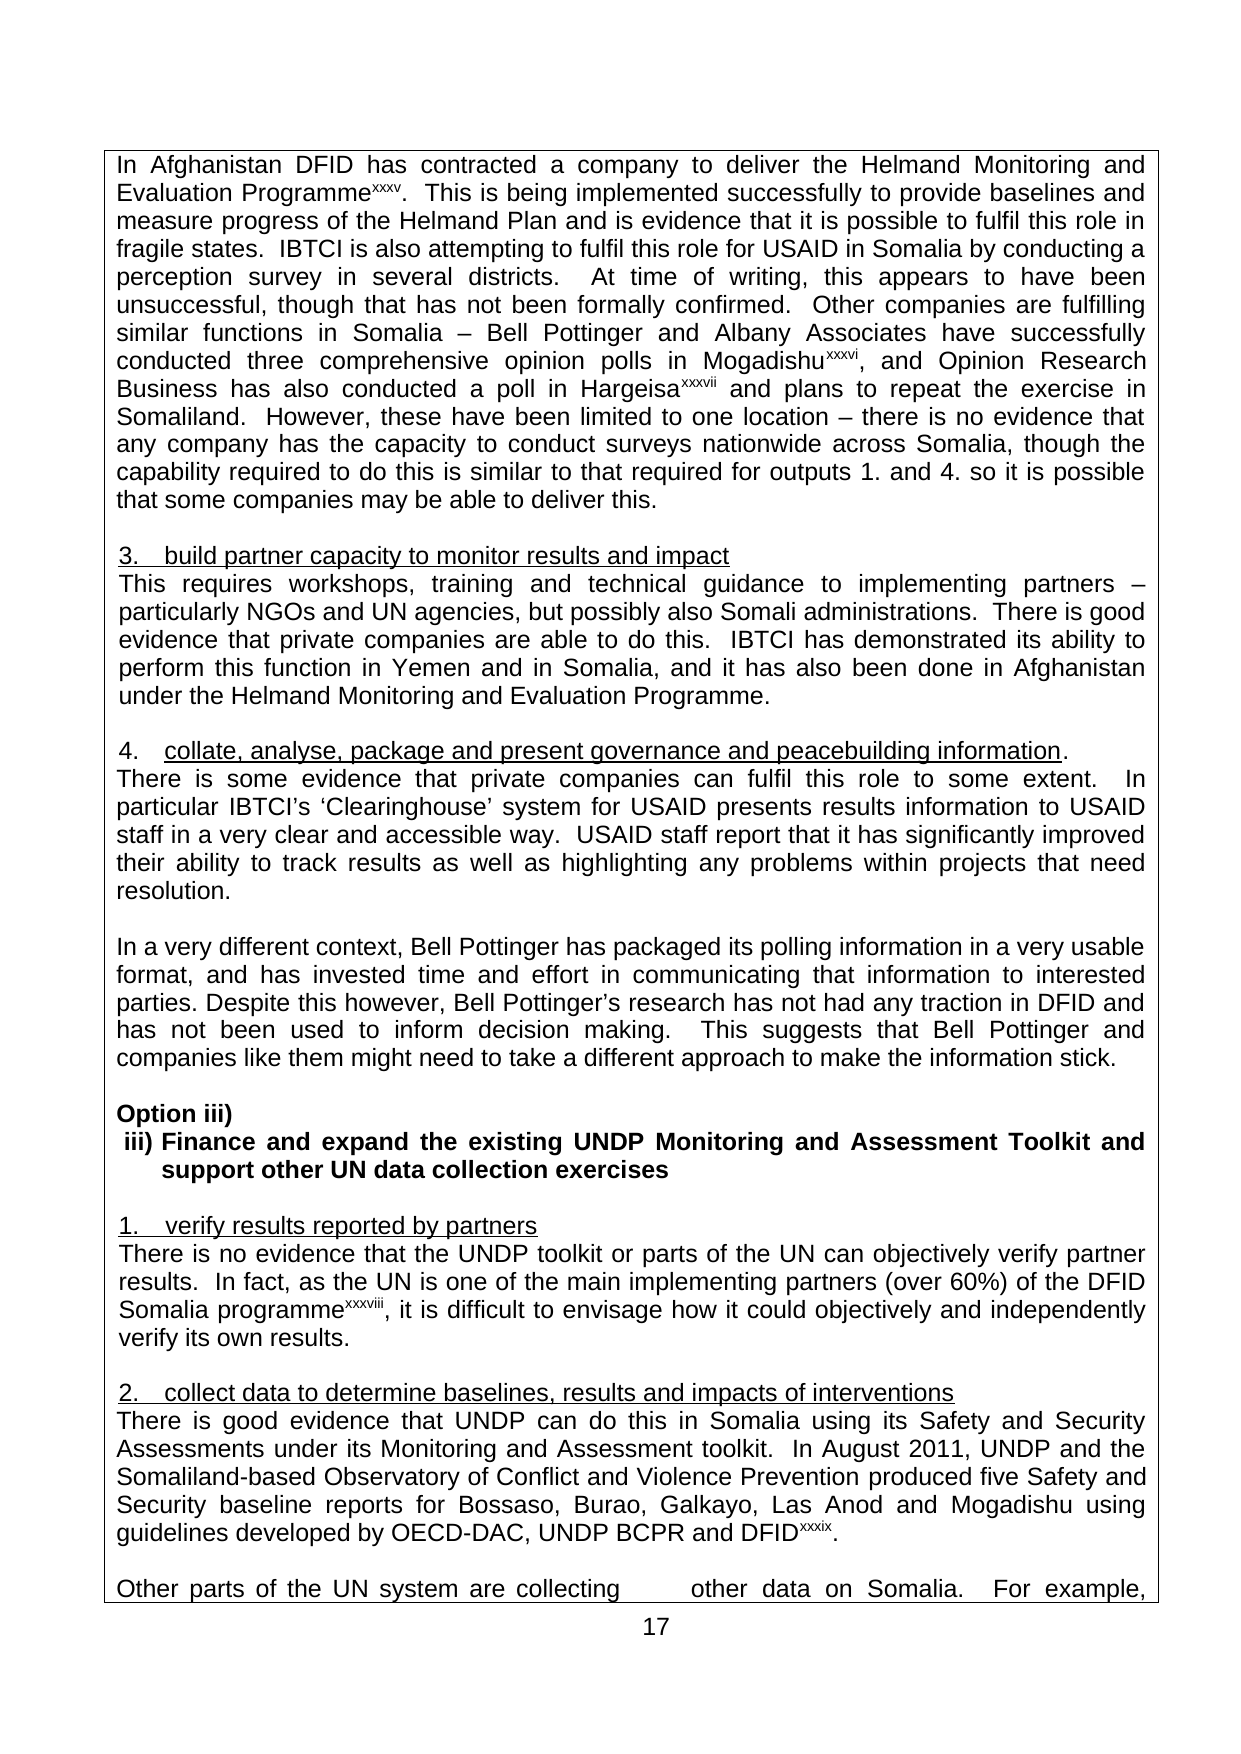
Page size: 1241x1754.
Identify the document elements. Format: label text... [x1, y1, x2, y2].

table_header A. What are the feasible options that address the need set out in the Strategic case? The need set out in the strategic case is summarised in the following four statements for DFID’s governance and peacebuilding programmes: to verify results reported by partners to collect data to determine baselines, results and impacts of interventions to build partner capacity to monitor results and impact to collate, analyse, package and present governance and peacebuilding information These form the basis of outputs for the final intervention, and will be considered output statements for the purpose of this appraisal. The outcome statement is: Better monitoring, evaluation and evidence for DFID-funded governance and peacebuilding programmes in Somalia The impact statement is: More effective DFID Somalia policy and programmes This business case appraises five possible interventions for how they would address each of the four output statements, the outcome statement and the impact statement, and determine which would deliver best value for money. The options to be appraised are: Co-finance and expand the existing USAID Monitoring and Evaluation Somalia (MEPS) programme, implemented by US consultancy firm IBTCI. Tender a contract for a company to deliver the services required. Finance and expand the existing UNDP Monitoring and Assessment Toolkit, and support other UN data collection exercises. Provide additional, direct finance to existing and new implementing partners to increase their own monitoring and evaluation capacity and build it into their programmes. A hybrid intervention comprising either option i) or ii) to deliver output statements 1, 3 and 4, and option iii) to deliver statement 2. Options i) and ii), and consequentially elements of option v), are similar in many respects except for differences in procurement, DFID control over the intervention, and the level of donor harmonisation. Options i) and ii) will therefore be appraised together except for these three issues. The appraisal of option v) will draw on this and on the appraisal of option iii). Theory of change for intervention (including assumptions), and process through which outputs would be converted to expected outcome and impact (including theoretical foundations) The theories of change for each of the options are similar. Figure i) shows the project cycle and how various data about Somalia and donor-funded programmes there feed into and inform all parts of the project cycle. Data from the field in Somalia is essential to: Identify a problem, evince it, and describe what success or progress would like for an intervention that aims to address this problem. Design an intervention, appraise design options and make evidence-based choices. Assess implementation of an intervention; know whether it is happening and what results it is delivering. Determine what impact an intervention has, and identify lessons to inform adaptation of the intervention or design of new interventions. Figure i) Project Cycle Management – How Data About Somalia Should be Used However, as illustrated in figure ii), the four challenges identified in the output statements: inability to verify results reported by partners; insufficient data to determine baselines, results and impacts of interventions insufficient partner capacity to monitor results; inability to collate, analyse, package and present governance and peacebuilding information are hindering effective project and programme management and thereby decreasing the impact of DFID and other donor-funded programmes in Somalia. A fifth challenge is also hindering progress insufficient reliable, accurate, timely and appropriate data to ensure the quality and utility of evaluations Figure ii) Project Cycle Management – Effect of the four lacking statements The theory of change is that by tackling the four challenges identified in the output statements, DFID governance and peacebuilding programme teams would have the information available to answer the questions in figure i) (What is the problem? What would success look like? Are project design choices evidence-based and suitable? Is implementation happening as intended? What impact is the project having?). The theory of change is completed by the four following assumptions: DFID governance and peace building programme teams use the information about Somalia made available to them to inform programme identification, design, implementation and evaluation. Within this is a further assumption that the information gleaned about Somalia by the intervention meets programme teams’ requirements. DFID’s governance and peace building programmes in Somalia are adaptable and able to respond to emerging data, results and changing circumstances on the ground that come to light inter alia as a result of this intervention. Governance and peace building Programmes that are based on better evidence, that are monitored better and that are evaluated better deliver better outcomes. DFID programmes will be rigorously evaluated and include mechanisms to collect reliable, accurate, timely and appropriate data to ensure the quality and utility of evaluations (the fifth challenge in figure ii)). The theoretical basis of this theory comes from DFID’s programme management guidance: ”Regular and effective monitoring, reviewing and lesson learning are key to how DFID measures the performance of its aid programme and demonstrates Value for Money (VfM). Monitoring and reviewing provide a means of ensuring that important practical lessons are captured from current operational projects so that these can be applied and shared across DFID for future project management. This will ensure continuous learning and quality control for DFID, partners and other donors both during the implementation of specific projects and in the design and development of new initiatives.” A similar basis is used by other government departments, such as the MOD. The key to converting the outputs of the intervention into the outcome and impact is in how the information is used by the DFID team and implementing partners. If the data is ignored, is used selectively to confirm previously-held viewpoints, or is used slowly, then it will be very unlikely that it delivers the desired outcome and impact. Instead, DFID programmes must be adaptable to emerging information, the programme teams must be prepared to have their assumptions and prejudices challenged and changed, and they must be able to react quickly. This will be a major challenge for the DFID team. To meet this challenge, the DFID Governance and Peacebuilding team has given the commitment that it and its programmes will be flexible and will use the available information. We will establish a DFID Somalia Monitoring Programme Steering Team, which will include staff from the Governance and Peacebuilding team, to oversee this information (more on that in the Management Case). We will incorporate monitoring, evaluation and evidence agenda items into the quarterly DFID Somalia Governance and Peacebuilding pillar reviews to create a regular forum to hold the Governance and Peacebuilding team to account for their use of the information provided by this intervention. The Governance and Peacebuilding team will also look to design new programmes with ‘learning breaks’ at which points there will be genuine opportunities to shift focus and resources towards well-performing programmes and areas, and away from poorly-performing ones. Output 4 is also intended to help meet this challenge, by packaging and presenting the information gleaned from the other outputs and elsewhere in a way that is accessible and useable by the DFID team and others. Evidence that this intervention can deliver the Outcome and Impact statements There is some evidence that evaluation can result in redesign or adaptation of programmes to deliver better results: 1.) Impact evaluation of NORAD's farm input subsidy programme (coupons to farmers to obtain cheap fertiliser and seeds) in Malawi in 2010 established that the programme had significant problems in targeting and leakages. Households headed by females were less likely to gain access to the subsidy, while fewer coupons reached the households than intended due to leakages from the administrative system to an illegal market. As a result of the impact evaluation, adjustments were made to the farm input subsidy programme to reduce leakage and improve targeting. 2.) An impact evaluation by Kremer and Miguel in 1998 showed that de-worming was one of the most cost-effective ways to increase school participation in Kenya. Since then, a global de-worming project has been launched in 26 countries. Furthermore, DFID facilitated an evidence session where the State Government of Bihar in India was presented with the evidence of impact of de-worming children. The Bihar government scaled up the programme in the state and by March 2011, it had reached 17 million children. It is estimated that for every USD100 spent on this programme, additional 13.9 school years are gained (Baird et al 2004, Kremer & Miguel 2004). 3.) An impact evaluation of DFID Zambia’s social cash transfer programme showed that improved targeting of poor households through categorical (households with children under the age of five) and geographical methods was more effective than original plan to target all labour constrained households. This led to more effective programming and an acceptance from the Government, whose mandate has been to focus on the poorest, that the programme was indeed efficient and effective and reached the poorest. However, the evidence that better evaluation and evidence delivers better results is far from conclusive. A World Bank Independent Evaluation Group assessment of nutrition impact evaluations found that “Impact evaluations in two of the eight countries plausibly had an impact on policy”. Similarly, the Abdul Latif Jameel Poverty Action Lab (J-PAL) has found that of the 317 impact evaluations in its database, as of 5 March 2012, just 5 had resulted in project scale ups. The evidence therefore suggests that it is possible for evaluations to have an impact on policy and programmes, and improve their effectiveness in some contexts, but we have found no evidence for this in fragile states, and none in Somalia. Furthermore, we have found no evidence that better monitored projects produce better outcomes. In order to identify evidence of whether any of the proposed options can deliver the outcome statement, the business case considers whether there is evidence that they can deliver the output statements. Overall therefore, the evidence that the outcome of this intervention will lead to the impact is limited. As set out above, significant effort will be required to ensure that DFID Somalia Governance and Peacebuilding programmes are designed to allow them to adapt to emerging data and information about their implementation and impact on the ground, and that programme managers take account of that data and information and are prepared to make those adaptations. Options i) and ii) Co-finance and expand the existing USAID Monitoring and Evaluation Somalia (MEPS) programme, implemented by US consultancy firm IBTCI. Tender a contract for a company to deliver the services required. verify results reported by partners The USAID MEPS programme is designed to verify results reported by implementing partners. The implementing partner, IBTCI, has a clear methodology and strong systems for doing this, and has begun to do so in Somalia. IBTCI is also successfully performing the same function for USAID in Yemen. Similarly in Afghanistan, the World Bank has contracted third-party M&E to verify implementation of the Afghanistan Reconstruction Trust Fund. There is good evidence therefore that at least one company (IBTCI) is able to fill this role in Somalia, and there is also evidence from Afghanistan that other companies would also likely be in a position to bid for such work in Somalia should we put it to tender. collect data to determine baselines, results and impacts of interventions In Afghanistan DFID has contracted a company to deliver the Helmand Monitoring and Evaluation Programme. This is being implemented successfully to provide baselines and measure progress of the Helmand Plan and is evidence that it is possible to fulfil this role in fragile states. IBTCI is also attempting to fulfil this role for USAID in Somalia by conducting a perception survey in several districts. At time of writing, this appears to have been unsuccessful, though that has not been formally confirmed. Other companies are fulfilling similar functions in Somalia – Bell Pottinger and Albany Associates have successfully conducted three comprehensive opinion polls in Mogadishu, and Opinion Research Business has also conducted a poll in Hargeisa and plans to repeat the exercise in Somaliland. However, these have been limited to one location – there is no evidence that any company has the capacity to conduct surveys nationwide across Somalia, though the capability required to do this is similar to that required for outputs 1. and 4. so it is possible that some companies may be able to deliver this. build partner capacity to monitor results and impact This requires workshops, training and technical guidance to implementing partners – particularly NGOs and UN agencies, but possibly also Somali administrations. There is good evidence that private companies are able to do this. IBTCI has demonstrated its ability to perform this function in Yemen and in Somalia, and it has also been done in Afghanistan under the Helmand Monitoring and Evaluation Programme. collate, analyse, package and present governance and peacebuilding information. There is some evidence that private companies can fulfil this role to some extent. In particular IBTCI’s ‘Clearinghouse’ system for USAID presents results information to USAID staff in a very clear and accessible way. USAID staff report that it has significantly improved their ability to track results as well as highlighting any problems within projects that need resolution. In a very different context, Bell Pottinger has packaged its polling information in a very usable format, and has invested time and effort in communicating that information to interested parties. Despite this however, Bell Pottinger’s research has not had any traction in DFID and has not been used to inform decision making. This suggests that Bell Pottinger and companies like them might need to take a different approach to make the information stick. Option iii) Finance and expand the existing UNDP Monitoring and Assessment Toolkit and support other UN data collection exercises verify results reported by partners There is no evidence that the UNDP toolkit or parts of the UN can objectively verify partner results. In fact, as the UN is one of the main implementing partners (over 60%) of the DFID Somalia programme, it is difficult to envisage how it could objectively and independently verify its own results. collect data to determine baselines, results and impacts of interventions There is good evidence that UNDP can do this in Somalia using its Safety and Security Assessments under its Monitoring and Assessment toolkit. In August 2011, UNDP and the Somaliland-based Observatory of Conflict and Violence Prevention produced five Safety and Security baseline reports for Bossaso, Burao, Galkayo, Las Anod and Mogadishu using guidelines developed by OECD-DAC, UNDP BCPR and DFID. Other parts of the UN system are collecting other data on Somalia. For example, FAO’s Food Security and Nutrition Analysis Unit – Somalia (FSNAU) is collecting data from across Somalia, though at the time of writing it had suspended field work in several areas of South Central Somalia since December 2011. Similarly, UNICEF carried out its Multiple Indicator Cluster Survey (MICs) in 2006, and is repeating the exercise at the time of writing. UNDP and UNFPA are currently leading the Statistics Working Group to calculate the population of Somalia, broken down by community, district, region and country-wide. Progress so far suggests some weak evidence that UNDP/UNFPA will be successful in generating this data. If it is successful, that will create a platform for further data collection exercises by the Statistics Working Group. build partner capacity to monitor results and impact There is little evidence that UNDP has built implementing partner capacity to monitor results and impact in Somalia. The limited progress made in monitoring the UN Somalia Assistance Strategy (UNSAS) outcome 3 on good governance and human security, which requires effective working with other UN agencies to demonstrate progress against this part of UNSAS, is evidence of the difficulties UNDP would face to fill this role in Somalia. There is currently little evidence of whether the UN can build Somali government capacity in this regard – the upcoming UNDP/UNFPA Somalia population calculation will provide some evidence of whether this will be possible, and we will re-consider the merits of such an approach when that process is substantially underway or complete. collate, analyse, package and present governance and peacebuilding information While the UNDP and wider UN data collection capability appears strong, there is not good evidence that the UN can package it and publicise it in a way that will be accessible and used for decision makers. The UNDP security baseline data for example, does not appear to have made a big impact on donor decision making, despite it being thorough and of high quality – we judge that this is down to relatively technical and dense presentation of the survey results. Option iv) Provide additional, direct finance to existing and new implementing partners to increase their own monitoring and evaluation capacity and build it into their programmes. verify results reported by partners There is no evidence that DFID’s implementing partners can successfully employ independent parties to verify the results that they report. In Somalia, there is some evidence that they cannot do this. A recent example of an implementing partner’s failure to do this in Somalia is the SEED annual review, which was conducted by independent consultants, but failed to provide confidence that the results claimed by the implementing partners were delivered. collect data to collect data to determine baselines, results and impacts of interventions There is limited evidence that existing implementing partners can provide the data to determine baselines, results and impacts of their interventions. The February 2012 UNSAS M&E matrices demonstrates this clearly – many of the indicators have no baselines and over 20 have no data for 2011 available at the time of publication. There are exceptions to this in the UN however – UNDP, FAO, and UNICEF are all collecting useful data of this type in Somalia, and DFID is funding the NGO Saferworld to develop conflict and governance mapping pilot, which may be useful to provide baseline information in some areas. While this intervention may not fund NGOs such as Saferworld to do this work, it will aim to incorporate and package information provided by them and others through output statement 4. build partner capacity to monitor results and impact DFID’s approach to date has been to invest in implementing partners, and require that they have strong systems for monitoring and evaluation. Business case guidance requires that each project has a monitoring and evaluation plan, which would typically require collection and assessment of data by implementing partners, or on their behalf by independent parties contracted by the implementing partner. DFID Somalia’s policy of allocating 10-20% of all programme funding to monitoring and evaluation demonstrates that the resources are available for implementing partners to do this already. But the Strategic Case of this business case is evidence that this approach is not having sufficient effect – DFID has tried this approach and it has not worked in Somalia. collate, analyse, package and present governance and peacebuilding information There is no evidence from Somalia on whether DFID’s implementing partners can package and present information in an accessible way that can wider inform decision making beyond their own individual projects. Furthermore, there may be a conflict of interest or credibility challenge as many of DFID’s implementing partners also have political or advocacy functions. Option v) A hybrid intervention comprising either option i) or ii) to deliver statements 1, 3 and 4, and option iii) to deliver statement 2. As set out above, the evidence is strongest for this hybrid option. There is good evidence that private companies including the USAID contractor IBTCI can fulfil outputs statements 1 and 3 in Somalia, and that UNDP is well placed to deliver output statement 2 – possibly in conjunction with a private company (with UNDP doing the enumeration and the private company combining that information with other sources to produce analysis as is done in Afghanistan). The evidence for output statement 4 is weaker as it has apparently not been done in Somalia, but it is certainly feasible. Feasibility Criterion for assessing feasibility The theory of change requires all four output statements be met if the outcome is to be delivered. The criterion for assessing feasibility is therefore: Is there evidence that the option may be able to address all four output statements? Feasibility assessment of each option Having assessed the evidence for each of the five options above, options iii) and iv) include evidence that these options cannot deliver all of the output statements. In particular: Option iii) – there is evidence that this option cannot deliver output statement 3, and there is no evidence that it can deliver output statements 1 and 4. Option iv) – there is evidence that this option cannot deliver output statement 3, and there is limited or no evidence that it can deliver output statements 1, 2 and 4. Options iii) and iv) will therefore be discarded at this stage. The do nothing counterfactual We will look at what may happen with regards to each of the output statements if no intervention is pursued: verify results reported by partners It seems likely that the current situation would continue and DFID would be unable to verify the results reported by partners. It is possible that some partners may successfully procure independent assessments of their results or that the security situation would improve to the extent that DFID staff will be able to access project sites to verify results. But there is no reason to be confident that either of these will happen. USAID is pursuing its own independent 3rd party monitoring system – and it is possible that DFID may benefit from verification of results from any co-funded projects. However, at present this appears to be limited to one project, and most of DFID’s results in Somalia would remain unsatisfactorily verified. collect data to determine baselines, results and impacts of interventions This is an area where the UN and others (such as Saferworld, International Republican Institute, though the former is with DFID funding) are starting to engage. For example, the UNDP monitoring and assessment toolkit covers many of the types of data that this intervention might seek to investigate. However, coverage of this initiative to date is limited to a small number of Somali towns – it is unlikely to expand its coverage in the absence of an intervention. It will also be unlikely to tailor its data collection to cover the specific issues required by DFID without a DFID intervention. Similarly, while the UN is seeking to calculate the population of Somalia, it is doing so with DFID support and the prospect of some DFID funding from within this intervention. While we do not envisage that DFID will be a major donor to this intervention, we judge that DFID is a politically important one that can help level a broad base of support from other donors. Our assessment therefore is that without this intervention, this Somalia population calculation would be at severe risk of failing due to lack of donor financing. build partner capacity to monitor results and impact Again, it is likely that the current situation would continue and many of DFID’s partners would remain largely unable to monitor their results and impact. It is possible that some partners may improve their capability or respond better than they have done so far to guidance from DFID staff on monitoring and results. But there is no reason to be confident that either of these will happen. Similar to that mentioned above under output statement 1, it is possible that DFID may benefit from increased implementing partner capability to demonstrate results and impact as a result of the USAID 3rd party monitoring system, but overlap between DFID and USAID implementing partners is limited and the benefit to DFID likely to be small. collate, analyse, package and present governance and peacebuilding information There is little to suggest that the current situation would not continue. Different surveys, analysis and research – such as perception surveys – would continue to be conducted in Somalia, and would likely continue to fail to get any traction on policy. Likelihood of any displacement effect The likelihood of any significant displacement effect is small. The only possibility seems to be expansion of the USAID programme to make its data and activities more relevant and more available to other donors including DFID. There is no indication that USAID would consider doing this, and the displacement effect is considered minimal. Costs and benefits over time The cost to DFID of doing nothing will be defined as zero. As set out above, the benefit would likely be small. There may be some spill-over benefits accrued to DFID from the USAID programme, or through further work by UNDP with its monitoring and assessment toolkit, but this is unlikely and in any case would probably be very small. The benefits over time will therefore be rounded to zero. [105, 151, 1158, 1602]
